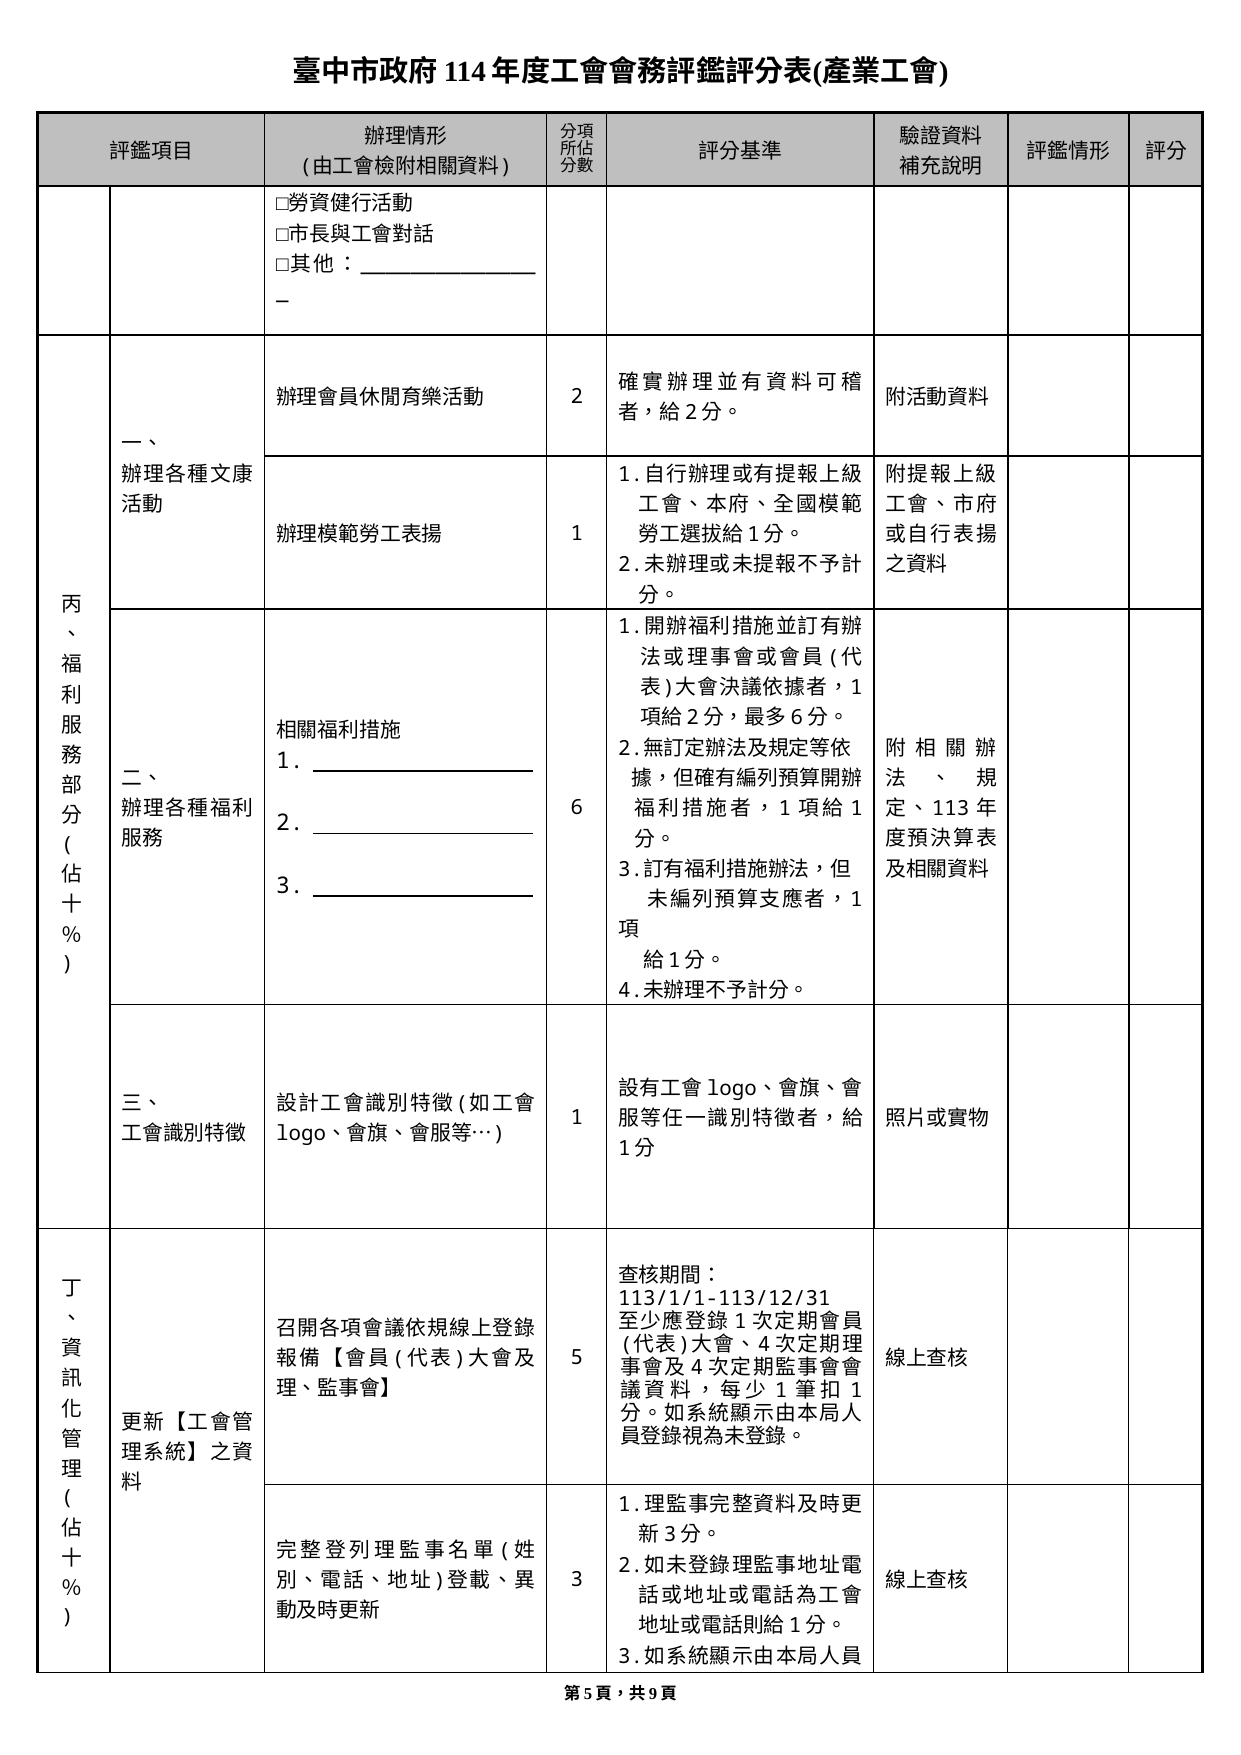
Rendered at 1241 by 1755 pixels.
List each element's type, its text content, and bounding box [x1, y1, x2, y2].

table_cell [1009, 610, 1128, 1003]
table_cell 一、 辦理各種文康活動 [111, 336, 264, 608]
table_cell 附活動資料 [875, 336, 1007, 455]
table_cell [1008, 1485, 1128, 1672]
table_cell [111, 187, 264, 334]
table_cell [39, 187, 109, 334]
table_header 評鑑情形 [1009, 114, 1128, 185]
table_header 評分基準 [607, 114, 873, 185]
table_cell [547, 187, 606, 334]
table_cell [875, 187, 1007, 334]
table_header 評鑑項目 [39, 114, 264, 185]
table_cell 5 [547, 1229, 606, 1483]
table_cell 附提報上級工會、市府或自行表揚之資料 [875, 457, 1007, 608]
table_cell 三、 工會識別特徵 [111, 1005, 264, 1228]
table_cell [1008, 1229, 1128, 1483]
table_cell 設計工會識別特徵(如工會logo、會旗、會服等…) [265, 1005, 546, 1228]
table_cell 3 [547, 1485, 606, 1672]
table_cell [1009, 187, 1128, 334]
table_cell [1130, 610, 1201, 1003]
table_header 評分 [1130, 114, 1201, 185]
table_cell 召開各項會議依規線上登錄報備【會員(代表)大會及理、監事會】 [265, 1229, 546, 1483]
table_cell 線上查核 [874, 1485, 1007, 1672]
table_header 驗證資料 補充說明 [875, 114, 1007, 185]
table_header 分項 所佔 分數 [547, 114, 606, 185]
table_cell 2 [547, 336, 606, 455]
table_cell [1009, 457, 1128, 608]
table_cell 辦理會員休閒育樂活動 [265, 336, 546, 455]
table_cell 線上查核 [874, 1229, 1007, 1483]
table_cell [1009, 336, 1128, 455]
table_cell 設有工會logo、會旗、會服等任一識別特徵者，給1分 [607, 1005, 873, 1228]
table_cell [1130, 457, 1201, 608]
table_cell 確實辦理並有資料可稽者，給2分。 [607, 336, 873, 455]
table_cell 1.理監事完整資料及時更新3分。 2.如未登錄理監事地址電話或地址或電話為工會地址或電話則給1分。 3.如系統顯示由本局人員 [607, 1485, 873, 1672]
table_cell [1130, 187, 1201, 334]
table_cell 1.開辦福利措施並訂有辦法或理事會或會員(代表)大會決議依據者，1項給2分，最多6分。 2.無訂定辦法及規定等依 據，但確有編列預算開辦福利措施者，1項給1分。 3.訂有福利措施辦法，但 未編列預算支應者，1項 給1分。 4.未辦理不予計分。 [607, 610, 873, 1003]
table_cell 附相關辦法、規定、113年度預決算表及相關資料 [875, 610, 1007, 1003]
table_cell [1130, 1005, 1201, 1228]
table_cell 二、 辦理各種福利服務 [111, 610, 264, 1003]
table_cell 照片或實物 [875, 1005, 1007, 1228]
table_cell [1130, 336, 1201, 455]
table_cell 1 [547, 1005, 606, 1228]
table_cell 查核期間： 113/1/1-113/12/31 至少應登錄1次定期會員(代表)大會、4次定期理事會及4次定期監事會會議資料，每少1筆扣1分。如系統顯示由本局人員登錄視為未登錄。 [607, 1229, 873, 1483]
table_cell 6 [547, 610, 606, 1003]
table_cell 丁、資訊化管理(佔十％) [39, 1229, 109, 1672]
table_cell 完整登列理監事名單(姓別、電話、地址)登載、異動及時更新 [265, 1485, 546, 1672]
table_cell 辦理模範勞工表揚 [265, 457, 546, 608]
table_cell 1.自行辦理或有提報上級工會、本府、全國模範勞工選拔給1分。 2.未辦理或未提報不予計分。 [607, 457, 873, 608]
table_cell 1 [547, 457, 606, 608]
table_cell 更新【工會管理系統】之資料 [111, 1229, 264, 1672]
table_header 辦理情形 (由工會檢附相關資料) [265, 114, 546, 185]
table_cell [607, 187, 873, 334]
table_cell [1009, 1005, 1128, 1228]
table_cell □勞資健行活動 □市長與工會對話 □其他：_______________ [265, 187, 546, 334]
table_cell 丙、福利服務部分(佔十％) [39, 336, 109, 1228]
table_cell [1129, 1485, 1201, 1672]
table_cell 相關福利措施 [265, 610, 546, 1003]
table_cell [1129, 1229, 1201, 1483]
